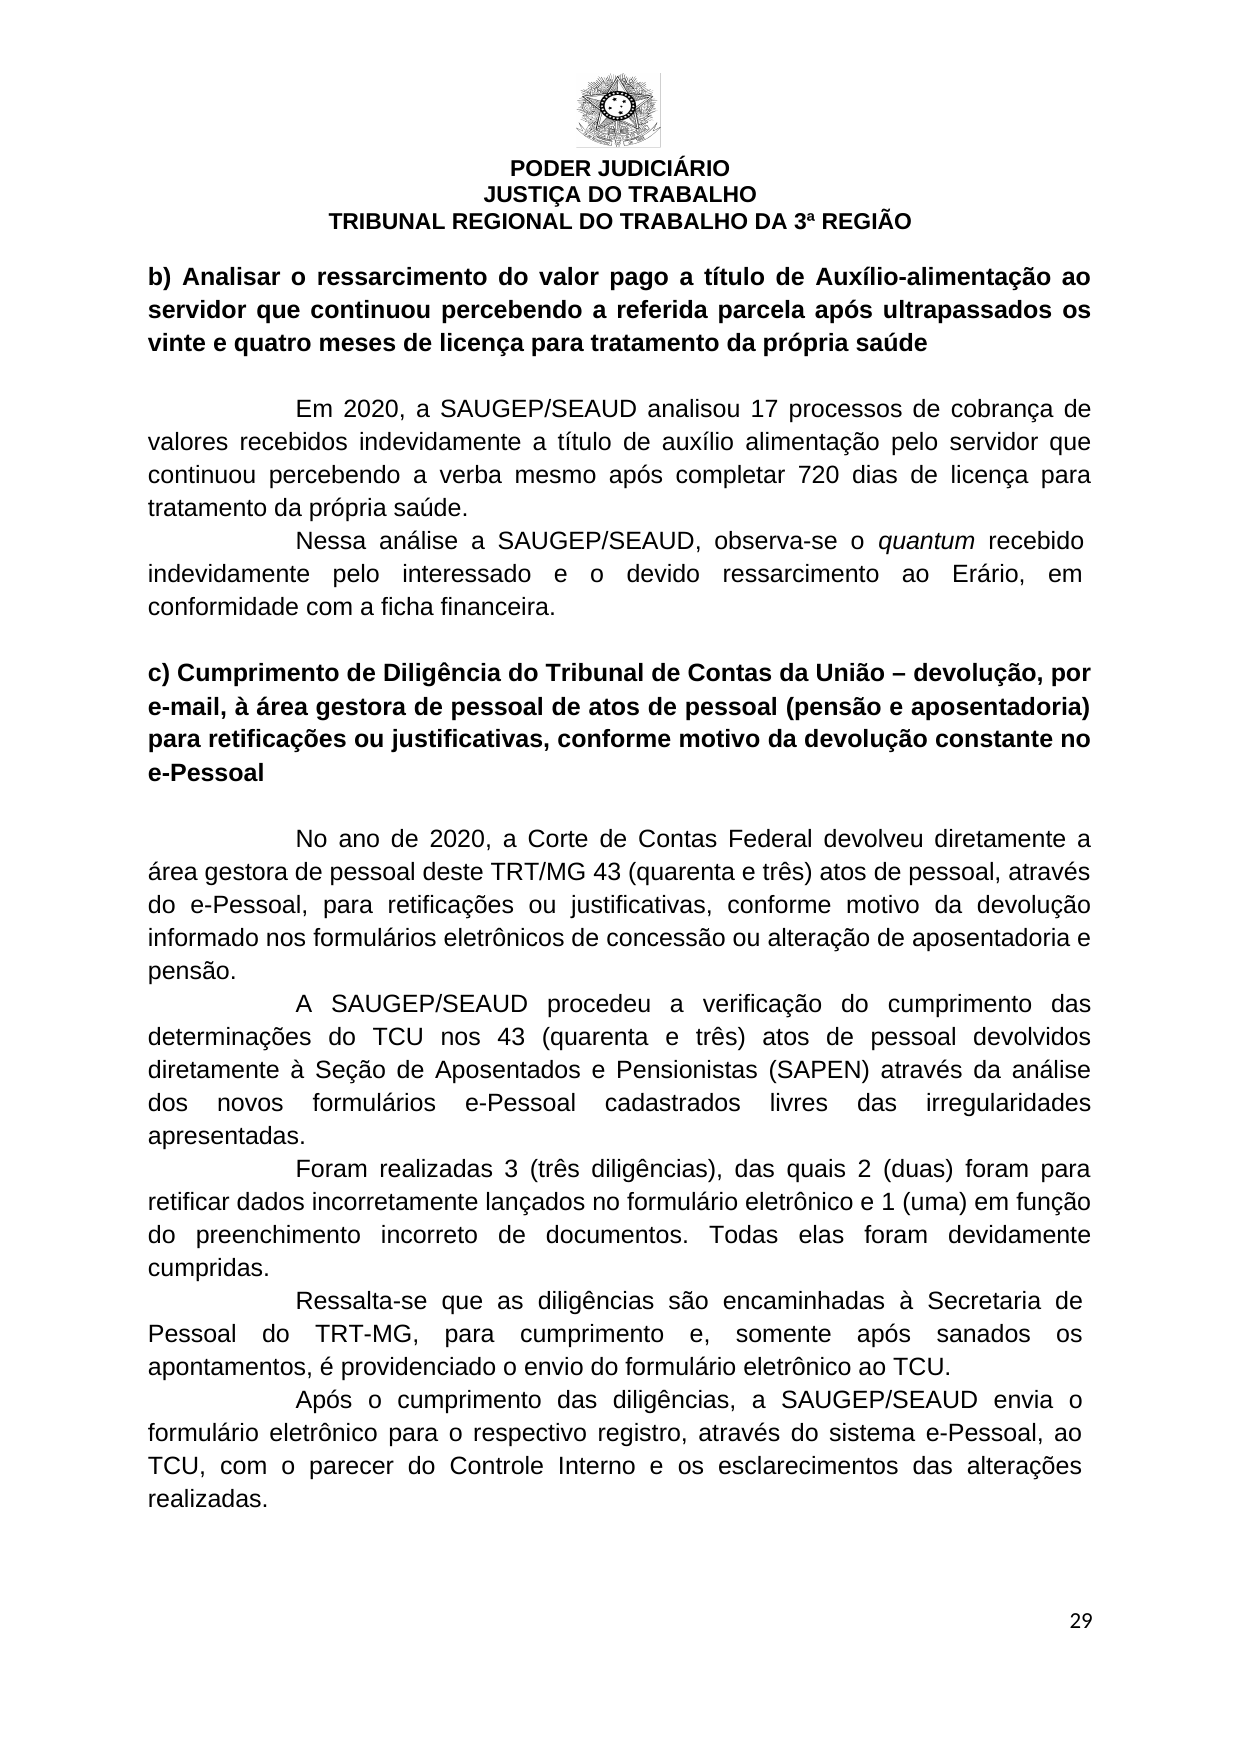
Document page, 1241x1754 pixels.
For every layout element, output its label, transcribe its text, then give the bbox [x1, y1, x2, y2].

text Foram realizadas 3 (três diligências), das quais 2 (duas) foram para retificar dados incorretamente lançados no formulário eletrônico e 1 (uma) em função do preenchimento incorreto de documentos. Todas elas foram devidamente cumpridas. [148, 1154, 1092, 1282]
text c) Cumprimento de Diligência do Tribunal de Contas da União – devolução, por e-mail, à área gestora de pessoal de atos de pessoal (pensão e aposentadoria) para retificações ou justificativas, conforme motivo da devolução constante no e-Pessoal [148, 658, 1092, 786]
text Em 2020, a SAUGEP/SEAUD analisou 17 processos de cobrança de valores recebidos indevidamente a título de auxílio alimentação pelo servidor que continuou percebendo a verba mesmo após completar 720 dias de licença para tratamento da própria saúde. [148, 394, 1092, 522]
text Nessa análise a SAUGEP/SEAUD, observa-se o quantum recebido indevidamente pelo interessado e o devido ressarcimento ao Erário, em conformidade com a ficha financeira. [148, 526, 1084, 621]
text A SAUGEP/SEAUD procedeu a verificação do cumprimento das determinações do TCU nos 43 (quarenta e três) atos de pessoal devolvidos diretamente à Seção de Aposentados e Pensionistas (SAPEN) através da análise dos novos formulários e-Pessoal cadastrados livres das irregularidades apresentadas. [148, 989, 1092, 1149]
text No ano de 2020, a Corte de Contas Federal devolveu diretamente a área gestora de pessoal deste TRT/MG 43 (quarenta e três) atos de pessoal, através do e-Pessoal, para retificações ou justificativas, conforme motivo da devolução informado nos formulários eletrônicos de concessão ou alteração de aposentadoria e pensão. [148, 823, 1092, 984]
text Ressalta-se que as diligências são encaminhadas à Secretaria de Pessoal do TRT-MG, para cumprimento e, somente após sanados os apontamentos, é providenciado o envio do formulário eletrônico ao TCU. [148, 1286, 1084, 1381]
text Após o cumprimento das diligências, a SAUGEP/SEAUD envia o formulário eletrônico para o respectivo registro, através do sistema e-Pessoal, ao TCU, com o parecer do Controle Interno e os esclarecimentos das alterações realizadas. [148, 1385, 1084, 1513]
text b) Analisar o ressarcimento do valor pago a título de Auxílio-alimentação ao servidor que continuou percebendo a referida parcela após ultrapassados os vinte e quatro meses de licença para tratamento da própria saúde [148, 262, 1092, 357]
